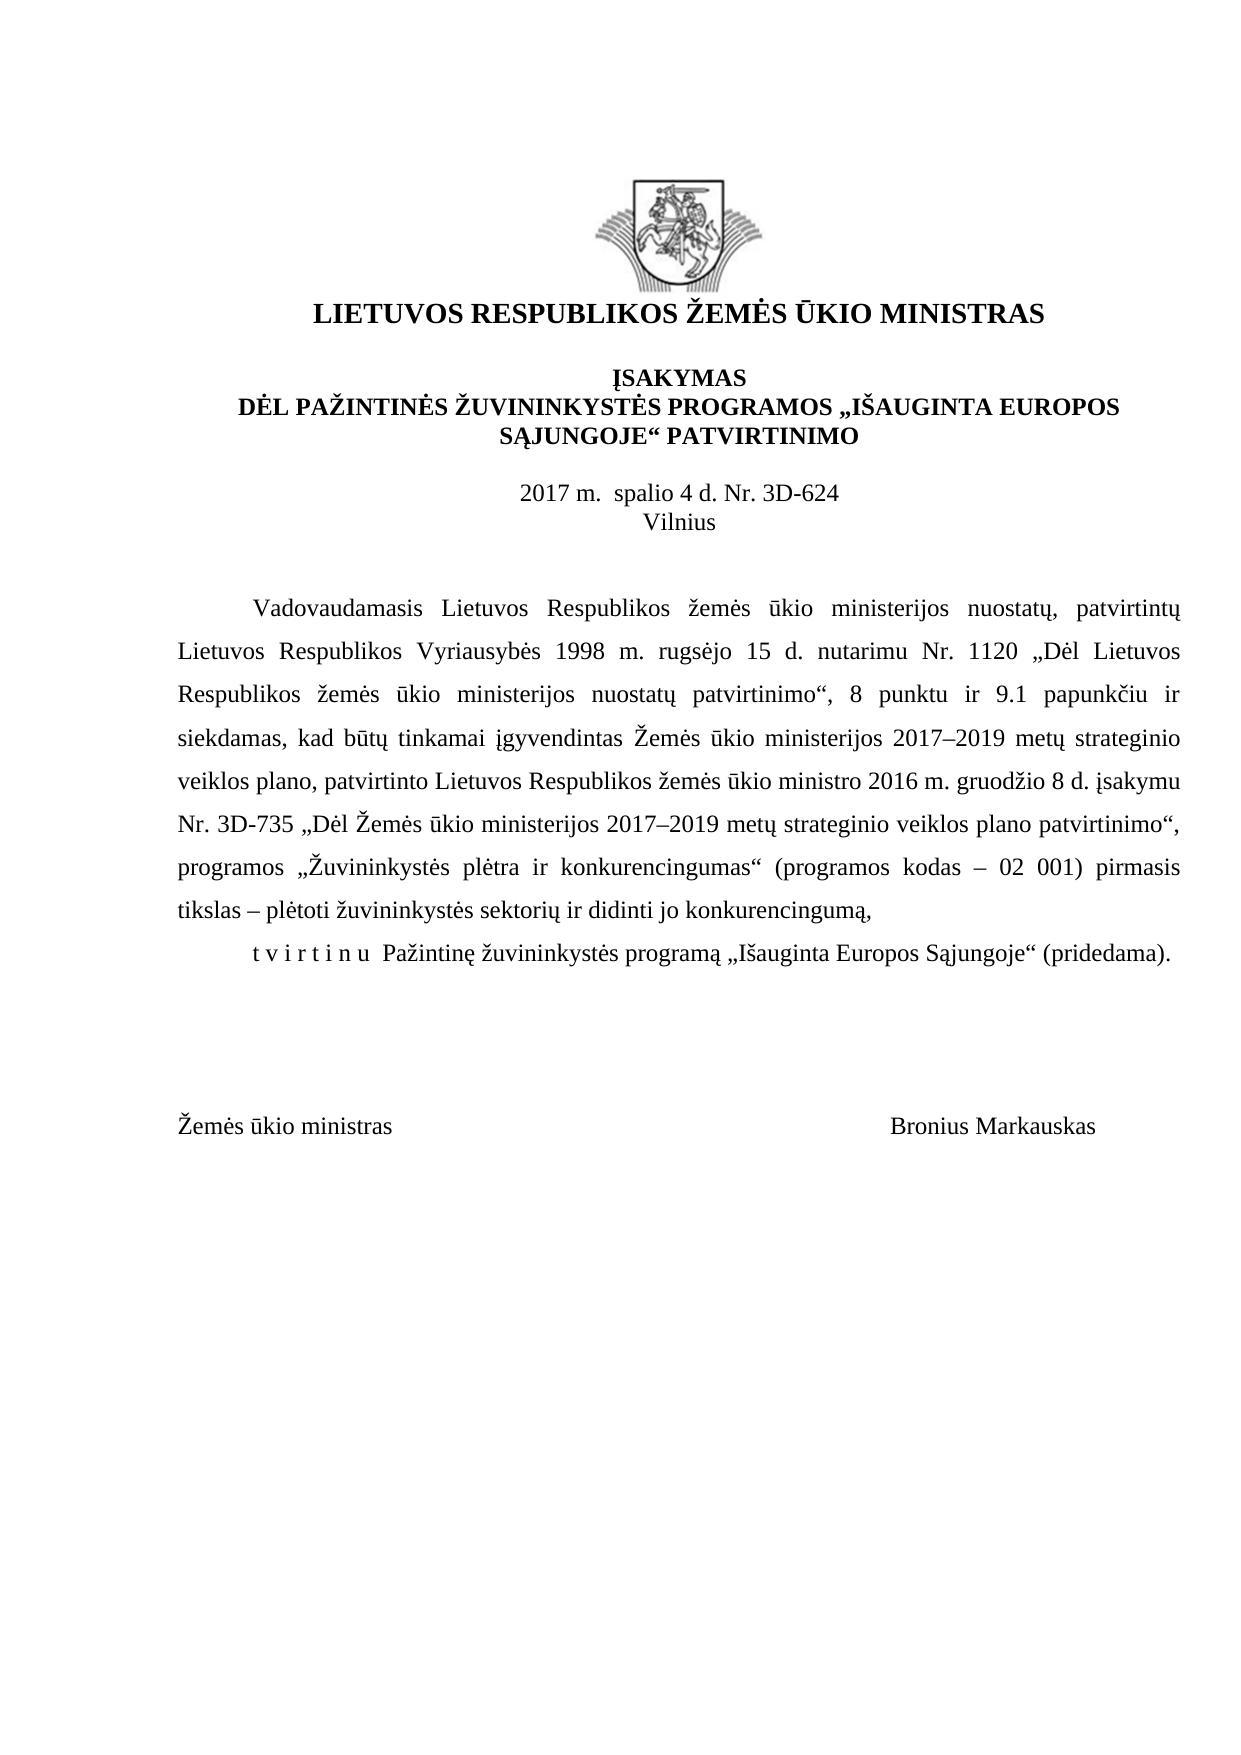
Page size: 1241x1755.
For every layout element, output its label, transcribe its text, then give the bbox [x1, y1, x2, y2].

text 2017 m. spalio 4 d. Nr. 3D-624 [177, 478, 1181, 507]
text Vilnius [177, 507, 1181, 536]
text Žemės ūkio ministras Bronius Markauskas [177, 1111, 1181, 1139]
text Vadovaudamasis Lietuvos Respublikos žemės ūkio ministerijos nuostatų, patvirtintų Lietuvos Respublikos Vyriausybės 1998 m. rugsėjo 15 d. nutarimu Nr. 1120 „Dėl Lietuvos Respublikos žemės ūkio ministerijos nuostatų patvirtinimo“, 8 punktu ir 9.1 papunkčiu ir siekdamas, kad būtų tinkamai įgyvendintas Žemės ūkio ministerijos 2017–2019 metų strateginio veiklos plano, patvirtinto Lietuvos Respublikos žemės ūkio ministro 2016 m. gruodžio 8 d. įsakymu Nr. 3D-735 „Dėl Žemės ūkio ministerijos 2017–2019 metų strateginio veiklos plano patvirtinimo“, programos „Žuvininkystės plėtra ir konkurencingumas“ (programos kodas – 02 001) pirmasis tikslas – plėtoti žuvininkystės sektorių ir didinti jo konkurencingumą, [177, 593, 1181, 924]
text DĖL PAŽINTINĖS ŽUVININKYSTĖS programOS „IŠAUGINTA EUROPOS SĄJUNGOJE“ PATVIRTINIMO [177, 392, 1181, 449]
text ĮSAKYMAS [177, 363, 1181, 392]
text LIETUVOS RESPUBLIKOS ŽEMĖS ŪKIO MINISTRAS [177, 296, 1181, 330]
text t v i r t i n u Pažintinę žuvininkystės programą „Išauginta Europos Sąjungoje“ (pridedama). [177, 938, 1181, 967]
